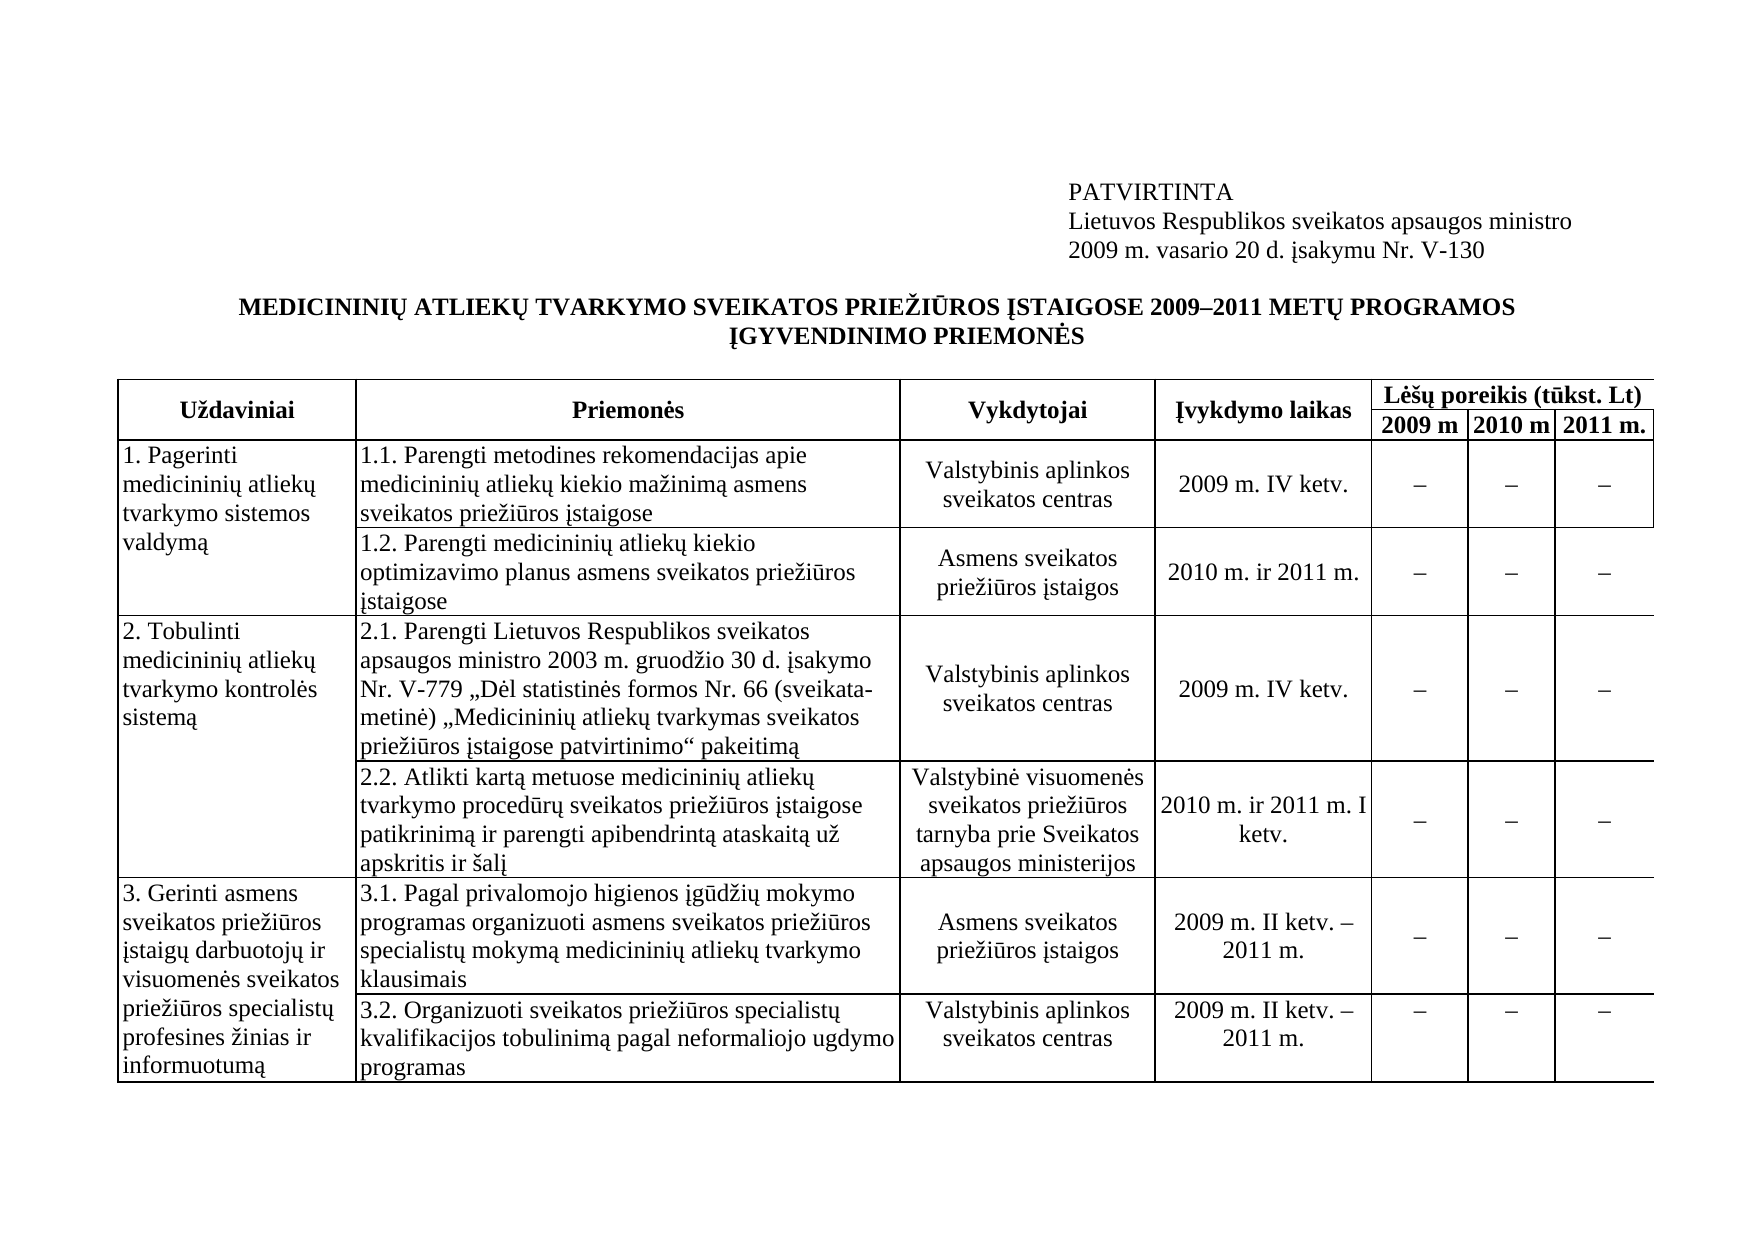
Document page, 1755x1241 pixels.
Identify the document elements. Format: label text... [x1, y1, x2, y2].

table_cell – [1556, 528, 1653, 615]
table_cell Asmens sveikatos priežiūros įstaigos [901, 528, 1154, 615]
table_cell 3.2. Organizuoti sveikatos priežiūros specialistų kvalifikacijos tobulinimą pagal neformaliojo ugdymo programas [357, 995, 899, 1081]
table_header Įvykdymo laikas [1156, 380, 1371, 439]
table_cell – [1372, 878, 1467, 993]
table_cell – [1556, 762, 1653, 877]
table_cell – [1372, 762, 1467, 877]
table_cell 2010 m. ir 2011 m. I ketv. [1156, 762, 1371, 877]
table_cell 2009 m. IV ketv. [1156, 616, 1371, 760]
table_header Lėšų poreikis (tūkst. Lt) [1372, 380, 1653, 409]
table_cell Valstybinė visuomenės sveikatos priežiūros tarnyba prie Sveikatos apsaugos ministerijos [901, 762, 1154, 877]
table_cell – [1556, 441, 1653, 527]
table_cell – [1469, 441, 1554, 527]
table_cell – [1469, 995, 1554, 1081]
table_cell Asmens sveikatos priežiūros įstaigos [901, 878, 1154, 993]
table_cell – [1556, 616, 1653, 760]
table_cell 2. Tobulinti medicininių atliekų tvarkymo kontrolės sistemą [119, 616, 355, 877]
table_cell 2010 m [1469, 410, 1554, 439]
table_cell 2010 m. ir 2011 m. [1156, 528, 1371, 615]
table_cell – [1372, 995, 1467, 1081]
table_cell 1. Pagerinti medicininių atliekų tvarkymo sistemos valdymą [119, 441, 355, 615]
table_cell 2009 m. II ketv. – 2011 m. [1156, 878, 1371, 993]
table_cell – [1469, 762, 1554, 877]
table_cell – [1469, 878, 1554, 993]
table_cell 1.2. Parengti medicininių atliekų kiekio optimizavimo planus asmens sveikatos priežiūros įstaigose [357, 528, 899, 615]
table_cell – [1556, 878, 1653, 993]
table_header Vykdytojai [901, 380, 1154, 439]
table_cell Valstybinis aplinkos sveikatos centras [901, 616, 1154, 760]
table_cell 1.1. Parengti metodines rekomendacijas apie medicininių atliekų kiekio mažinimą asmens sveikatos priežiūros įstaigose [357, 441, 899, 527]
table_header Priemonės [357, 380, 899, 439]
table_cell 2011 m. [1556, 410, 1653, 439]
table_cell – [1372, 616, 1467, 760]
text ĮGYVENDINIMO PRIEMONĖS [118, 321, 1636, 350]
text 2009 m. vasario 20 d. įsakymu Nr. V-130 [1068, 235, 1636, 263]
table_cell – [1556, 995, 1653, 1081]
table_cell 2.1. Parengti Lietuvos Respublikos sveikatos apsaugos ministro 2003 m. gruodžio 30 d. įsakymo Nr. V-779 „Dėl statistinės formos Nr. 66 (sveikata-metinė) „Medicininių atliekų tvarkymas sveikatos priežiūros įstaigose patvirtinimo“ pakeitimą [357, 616, 899, 760]
table_cell – [1469, 528, 1554, 615]
table_cell 2009 m. IV ketv. [1156, 441, 1371, 527]
table_cell 3. Gerinti asmens sveikatos priežiūros įstaigų darbuotojų ir visuomenės sveikatos priežiūros specialistų profesines žinias ir informuotumą [119, 878, 355, 1081]
table_cell 3.1. Pagal privalomojo higienos įgūdžių mokymo programas organizuoti asmens sveikatos priežiūros specialistų mokymą medicininių atliekų tvarkymo klausimais [357, 878, 899, 993]
text PATVIRTINTA [1068, 177, 1636, 206]
text Lietuvos Respublikos sveikatos apsaugos ministro [1068, 206, 1636, 235]
table_cell Valstybinis aplinkos sveikatos centras [901, 441, 1154, 527]
table_cell Valstybinis aplinkos sveikatos centras [901, 995, 1154, 1081]
table_cell – [1372, 528, 1467, 615]
table_cell 2.2. Atlikti kartą metuose medicininių atliekų tvarkymo procedūrų sveikatos priežiūros įstaigose patikrinimą ir parengti apibendrintą ataskaitą už apskritis ir šalį [357, 762, 899, 877]
table_header Uždaviniai [119, 380, 355, 439]
table_cell 2009 m. II ketv. – 2011 m. [1156, 995, 1371, 1081]
table_cell 2009 m [1372, 410, 1467, 439]
text MEDICININIŲ ATLIEKŲ TVARKYMO SVEIKATOS PRIEŽIŪROS ĮSTAIGOSE 2009–2011 METŲ PROGRAMOS [118, 292, 1636, 321]
table_cell – [1469, 616, 1554, 760]
table_cell – [1372, 441, 1467, 527]
